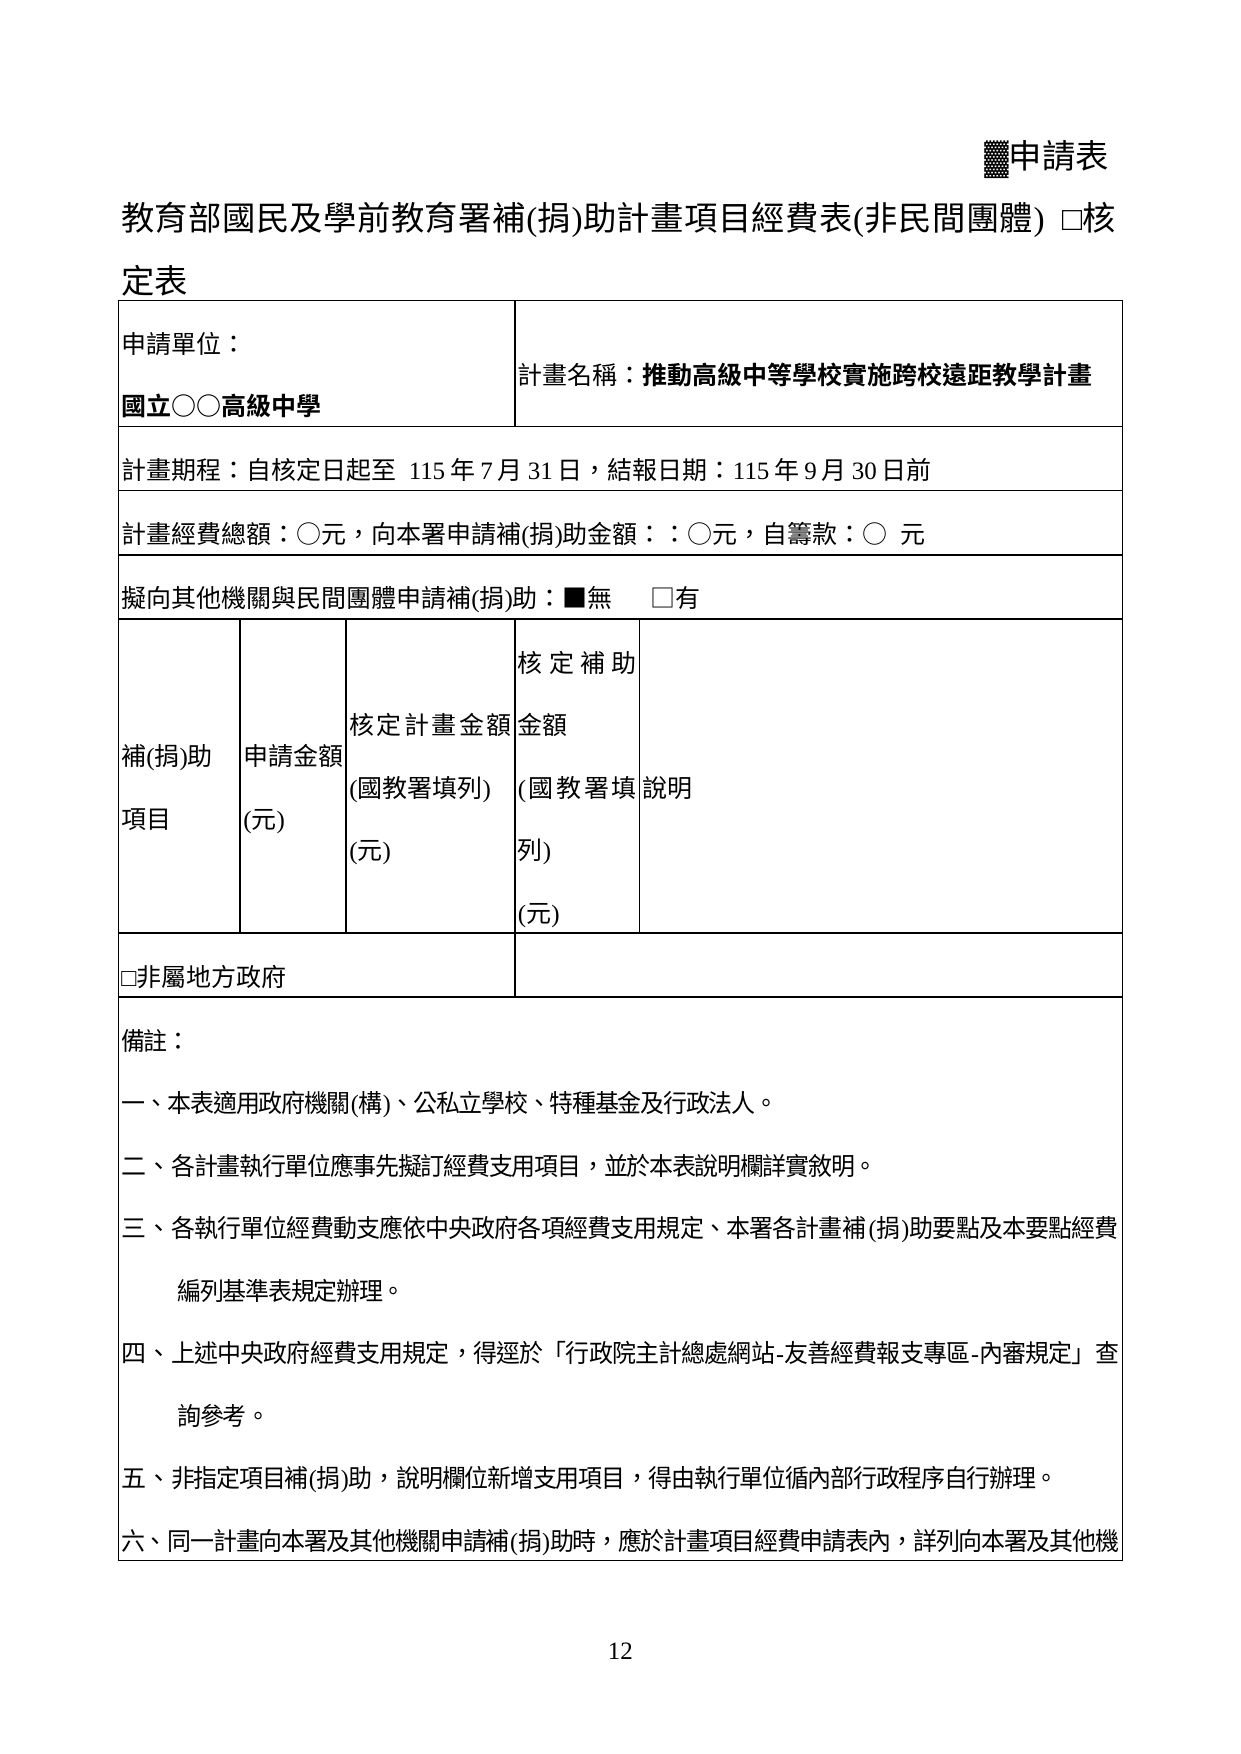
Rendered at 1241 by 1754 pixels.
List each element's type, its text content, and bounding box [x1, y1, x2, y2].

table_cell 核定計畫金額(國教署填列) (元) [347, 620, 514, 932]
table_cell 補(捐)助 項目 [119, 620, 239, 932]
table_header ▓申請表 [640, 112, 1122, 175]
table_cell 申請金額 (元) [241, 620, 345, 932]
table_cell 計畫名稱：推動高級中等學校實施跨校遠距教學計畫 [516, 301, 1122, 426]
table_cell 擬向其他機關與民間團體申請補(捐)助：■無 □有 [119, 556, 1122, 618]
table_cell □非屬地方政府 [119, 934, 514, 996]
table_cell 說明 [640, 620, 1122, 932]
table_header [118, 112, 639, 175]
table_cell 教育部國民及學前教育署補(捐)助計畫項目經費表(非民間團體) □核定表 [118, 175, 1122, 300]
table_cell 申請單位： 國立○○高級中學 [119, 301, 514, 426]
table_cell [516, 934, 1122, 996]
table_cell 核定補助金額 (國教署填列) (元) [516, 620, 639, 932]
table_cell 備註： 本表適用政府機關(構)、公私立學校、特種基金及行政法人。 各計畫執行單位應事先擬訂經費支用項目，並於本表說明欄詳實敘明。 各執行單位經費動支應依中央政府各項經費支用規定、本署各計畫補(捐)助要點及本要點經費編列基準表規定辦理。 上述中央政府經費支用規定，得逕於「行政院主計總處網站-友善經費報支專區-內審規定」查詢參考。 非指定項目補(捐)助，說明欄位新增支用項目，得由執行單位循內部行政程序自行辦理。 同一計畫向本署及其他機關申請補(捐)助時，應於計畫項目經費申請表內，詳列向本署及其他機關申請補助之項目及金額，如有隱匿不實或造假情事，本署應撤銷該補(捐)助案件，並收回已撥付款項。 補(捐)助計畫除依本要點第4點規定之情形外，以不補(捐)助人事費、加班費、內部場地使用費及行政管理費為原則。 申請補(捐)助經費，其計畫執行涉及須依「政府機關政策文宣規劃執行注意事項」、預算法第62條之1及其執行原則等相關規定辦理者，應明確標示其為「廣告」，且揭示贊助機關（教育部國民及學前教育署）名稱，並不得以置入性行銷方式進行。 [119, 998, 1122, 1560]
table_cell 計畫期程：自核定日起至 115年7月31日，結報日期：115年9月30日前 [119, 427, 1122, 490]
table_cell 計畫經費總額：○元，向本署申請補(捐)助金額：：○元，自籌款：○ 元 [119, 491, 1122, 554]
